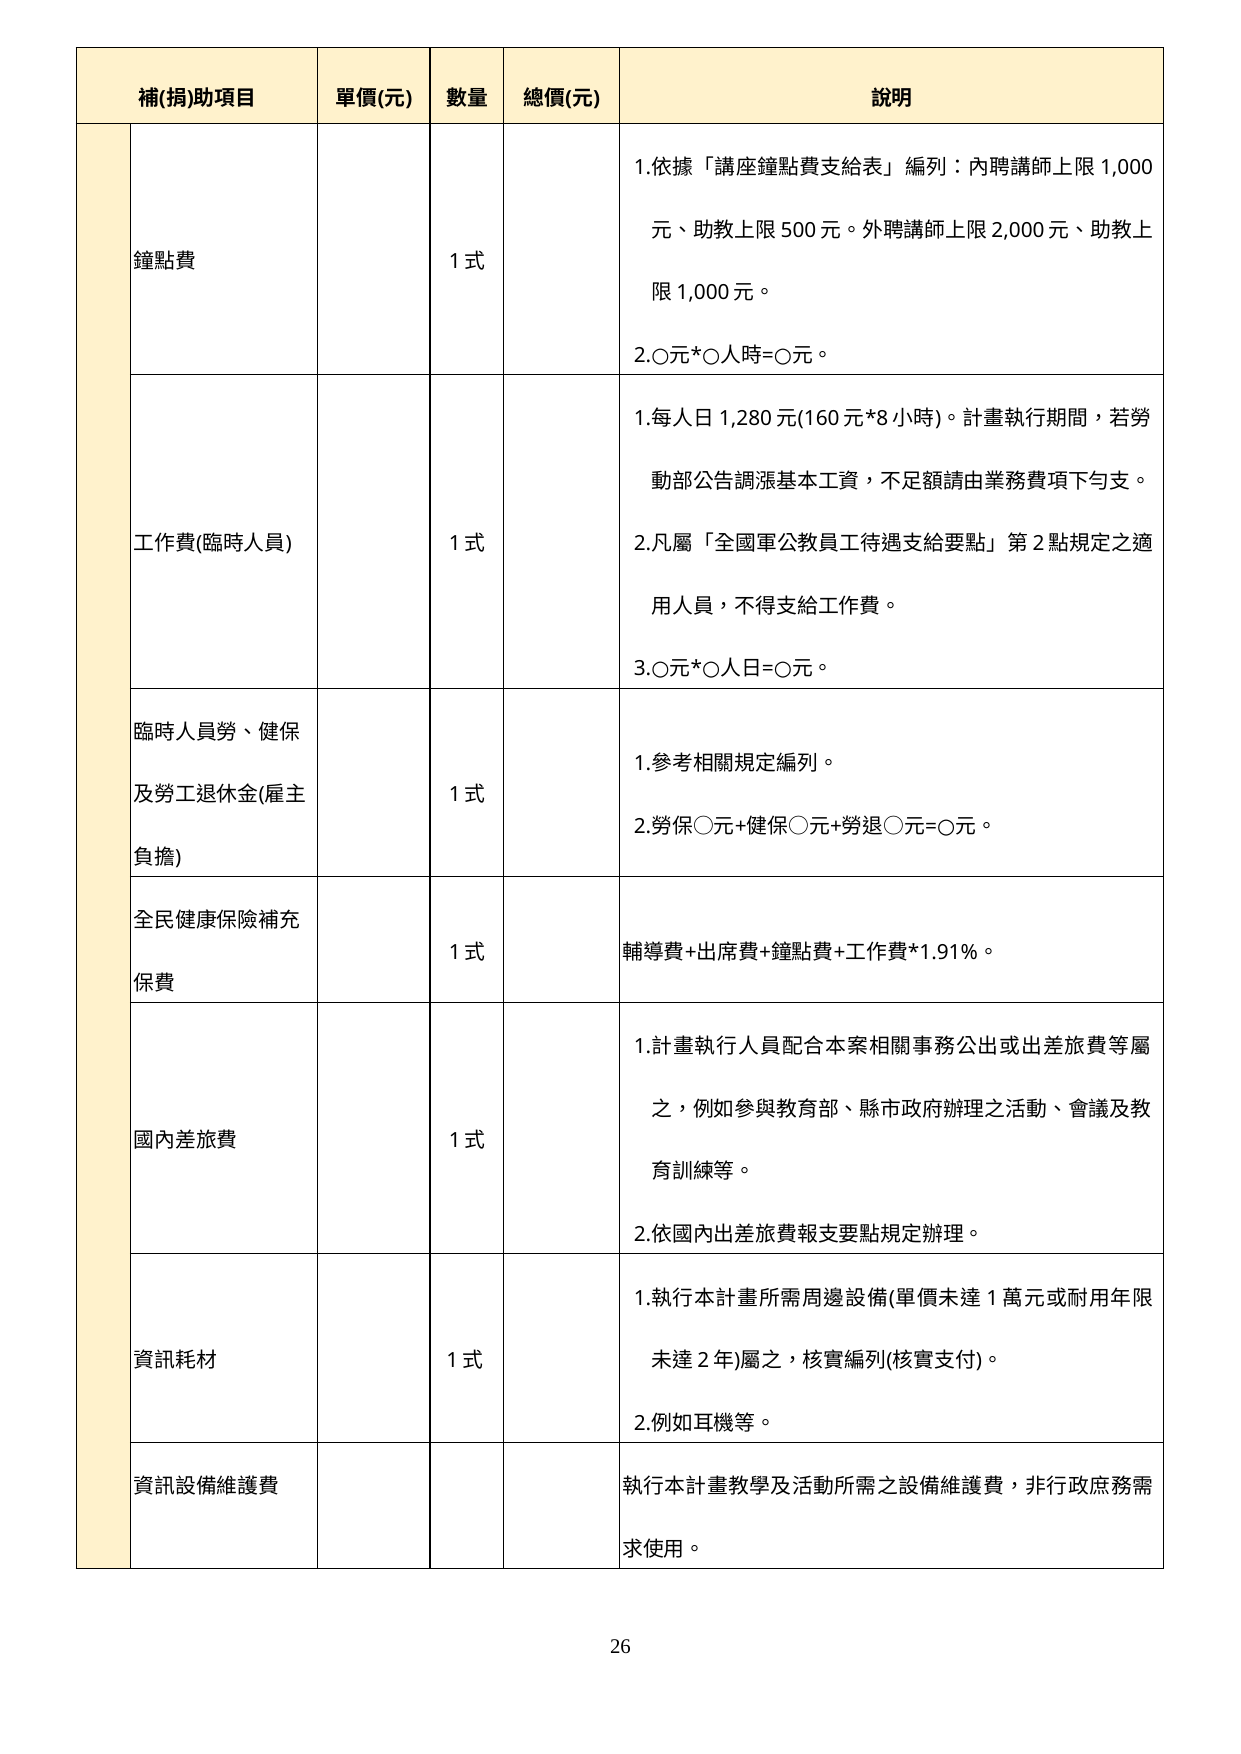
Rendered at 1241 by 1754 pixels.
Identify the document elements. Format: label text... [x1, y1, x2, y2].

table_cell 執行本計畫所需周邊設備(單價未達1萬元或耐用年限未達2年)屬之，核實編列(核實支付)。 例如耳機等。 [620, 1254, 1163, 1442]
table_cell 資訊耗材 [131, 1254, 317, 1442]
table_cell [318, 124, 429, 374]
table_cell 1式 [431, 877, 503, 1002]
table_cell [504, 1443, 619, 1568]
table_header 數量 [431, 48, 503, 123]
table_cell 1式 [431, 375, 503, 688]
table_cell 鐘點費 [131, 124, 317, 374]
table_header 單價(元) [318, 48, 429, 123]
table_cell 1式 [431, 124, 503, 374]
table_cell 1式 [431, 689, 503, 876]
table_cell 國內差旅費 [131, 1003, 317, 1253]
table_cell 輔導費+出席費+鐘點費+工作費*1.91%。 [620, 877, 1163, 1002]
table_cell 1式 [431, 1003, 503, 1253]
table_cell [318, 1003, 429, 1253]
table_cell [504, 877, 619, 1002]
table_cell [504, 1254, 619, 1442]
table_cell [318, 1443, 429, 1568]
table_header 說明 [620, 48, 1163, 123]
table_cell 每人日1,280元(160元*8小時)。計畫執行期間，若勞動部公告調漲基本工資，不足額請由業務費項下勻支。 凡屬「全國軍公教員工待遇支給要點」第2點規定之適用人員，不得支給工作費。 ○元*○人日=○元。 [620, 375, 1163, 688]
table_cell 依據「講座鐘點費支給表」編列：內聘講師上限1,000元、助教上限500元。外聘講師上限2,000元、助教上限1,000元。 ○元*○人時=○元。 [620, 124, 1163, 374]
table_cell 執行本計畫教學及活動所需之設備維護費，非行政庶務需求使用。 [620, 1443, 1163, 1568]
table_cell [318, 689, 429, 876]
table_cell [431, 1443, 503, 1568]
table_cell 計畫執行人員配合本案相關事務公出或出差旅費等屬之，例如參與教育部、縣市政府辦理之活動、會議及教育訓練等。 依國內出差旅費報支要點規定辦理。 [620, 1003, 1163, 1253]
table_cell [504, 124, 619, 374]
table_cell [77, 124, 130, 1568]
table_cell [318, 877, 429, 1002]
table_cell [318, 1254, 429, 1442]
table_cell [504, 1003, 619, 1253]
table_cell [504, 375, 619, 688]
table_cell 資訊設備維護費 [131, 1443, 317, 1568]
table_cell [504, 689, 619, 876]
table_cell 臨時人員勞、健保及勞工退休金(雇主負擔) [131, 689, 317, 876]
table_cell [318, 375, 429, 688]
table_header 總價(元) [504, 48, 619, 123]
table_cell 參考相關規定編列。 勞保○元+健保○元+勞退○元=○元。 [620, 689, 1163, 876]
table_cell 1式 [431, 1254, 503, 1442]
table_header 補(捐)助項目 [77, 48, 317, 123]
table_cell 工作費(臨時人員) [131, 375, 317, 688]
table_cell 全民健康保險補充保費 [131, 877, 317, 1002]
